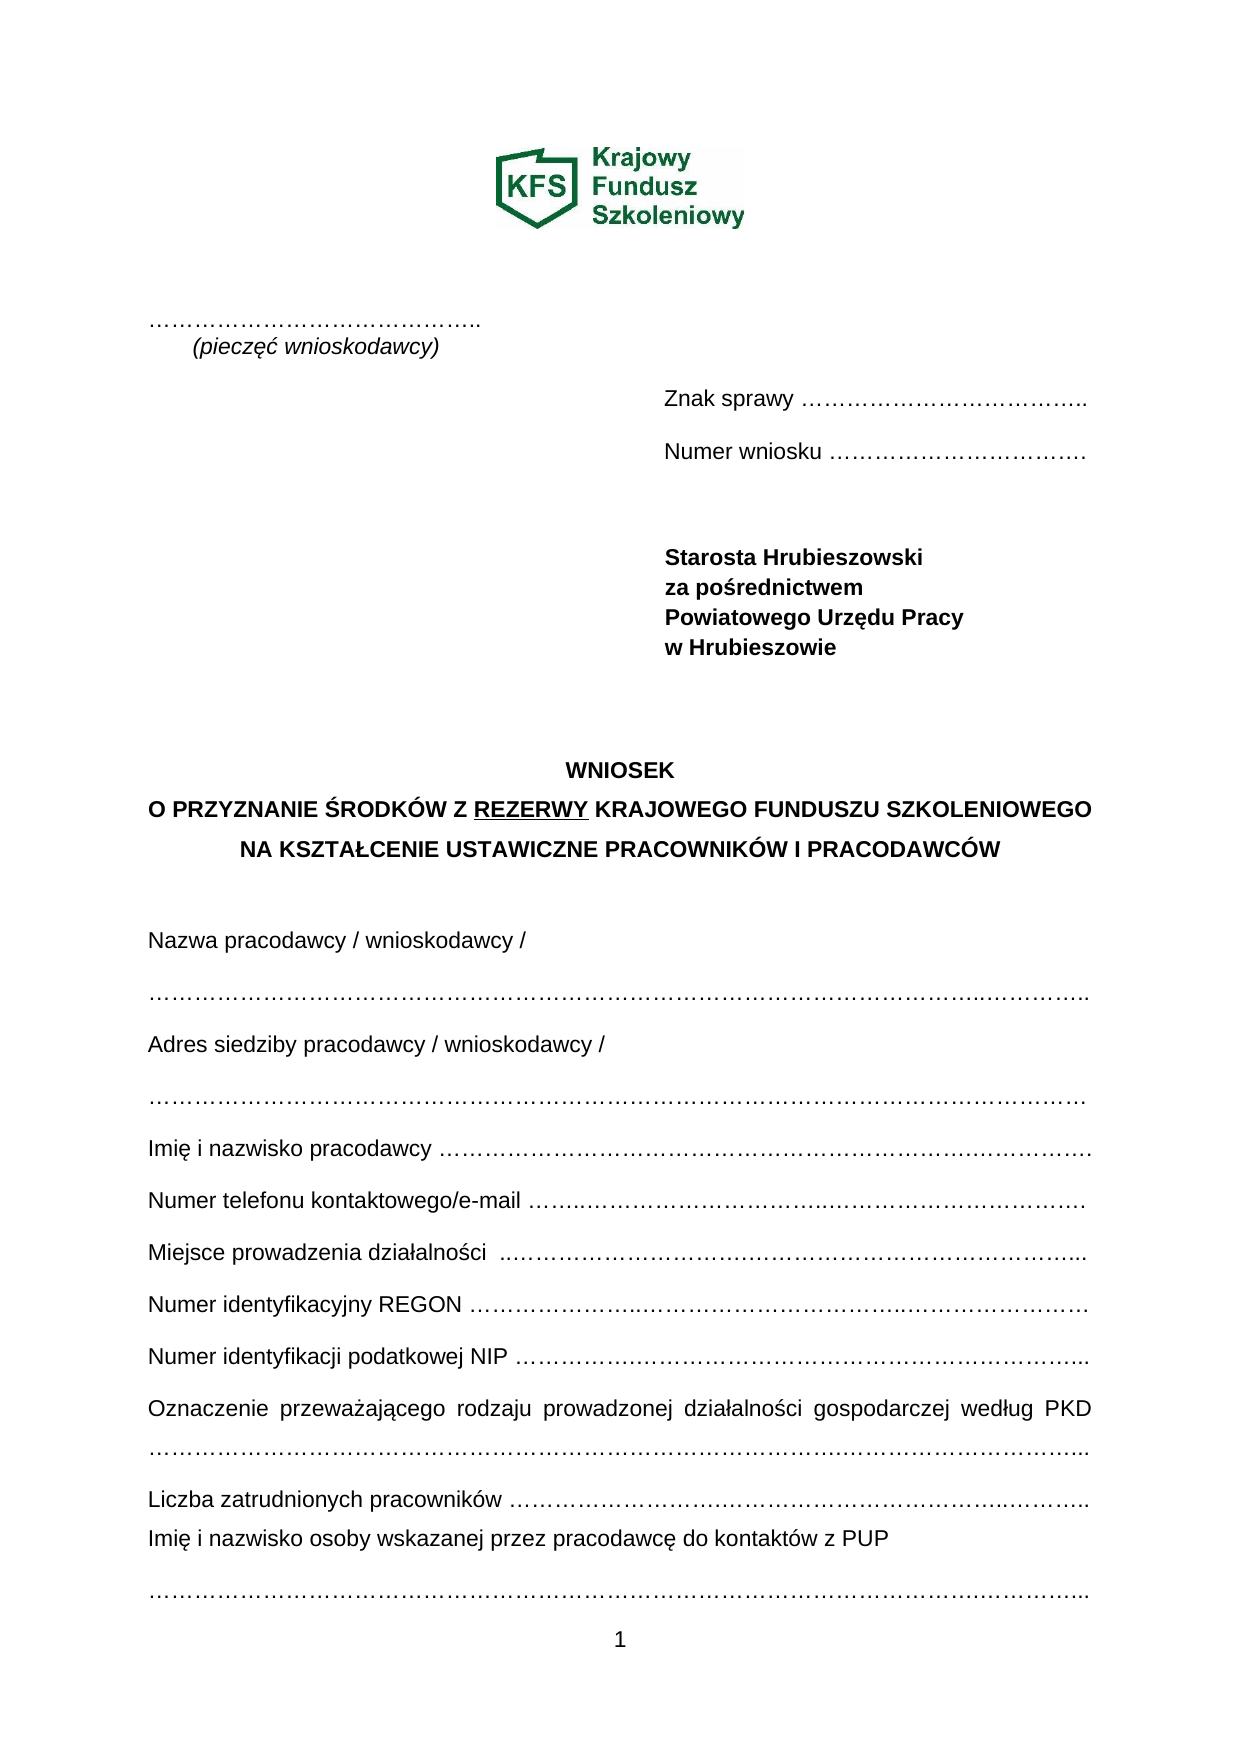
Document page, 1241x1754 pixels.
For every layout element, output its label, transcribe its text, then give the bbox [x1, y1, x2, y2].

picture [496, 147, 745, 229]
text (pieczęć wnioskodawcy) [148, 333, 1092, 359]
text Liczba zatrudnionych pracowników ……………………….………………………………..……….. [148, 1486, 1092, 1513]
text …………………………………….. [148, 306, 1092, 333]
text Numer identyfikacyjny REGON …………………..……………………………..…………………… [148, 1291, 1092, 1317]
text za pośrednictwem [635, 574, 1092, 600]
text O PRZYZNANIE ŚRODKÓW Z REZERWY KRAJOWEGO FUNDUSZU SZKOLENIOWEGO [148, 796, 1092, 822]
text ………………………………………………………………………………………………..………….. [148, 979, 1092, 1005]
text Numer wniosku ……………………………. [148, 438, 1092, 464]
text Adres siedziby pracodawcy / wnioskodawcy / [148, 1031, 1092, 1057]
text ……………………………………………………………………………………………….…………... [148, 1577, 1092, 1603]
text NA KSZTAŁCENIE USTAWICZNE PRACOWNIKÓW I PRACODAWCÓW [148, 836, 1092, 862]
text Numer telefonu kontaktowego/e-mail ……..…………………………..……………………………. [148, 1187, 1092, 1213]
text Miejsce prowadzenia działalności ..………………………….……………………………………... [148, 1239, 1092, 1265]
text Imię i nazwisko osoby wskazanej przez pracodawcę do kontaktów z PUP [148, 1525, 1092, 1551]
text …………………………………………………………………………………………………………… [148, 1083, 1092, 1109]
text Starosta Hrubieszowski [148, 543, 1092, 570]
text Numer identyfikacji podatkowej NIP …………….…………………………………………………... [148, 1343, 1092, 1369]
text Oznaczenie przeważającego rodzaju prowadzonej działalności gospodarczej według PKD ……………………………………………………………………………….…………………………... [148, 1395, 1092, 1461]
text Nazwa pracodawcy / wnioskodawcy / [148, 927, 1092, 953]
text WNIOSEK [148, 757, 1092, 783]
text Powiatowego Urzędu Pracy w Hrubieszowie [664, 604, 1092, 661]
text Znak sprawy ……………………………….. [664, 385, 1092, 412]
text Imię i nazwisko pracodawcy …………………………………………………………….……………. [148, 1135, 1092, 1161]
